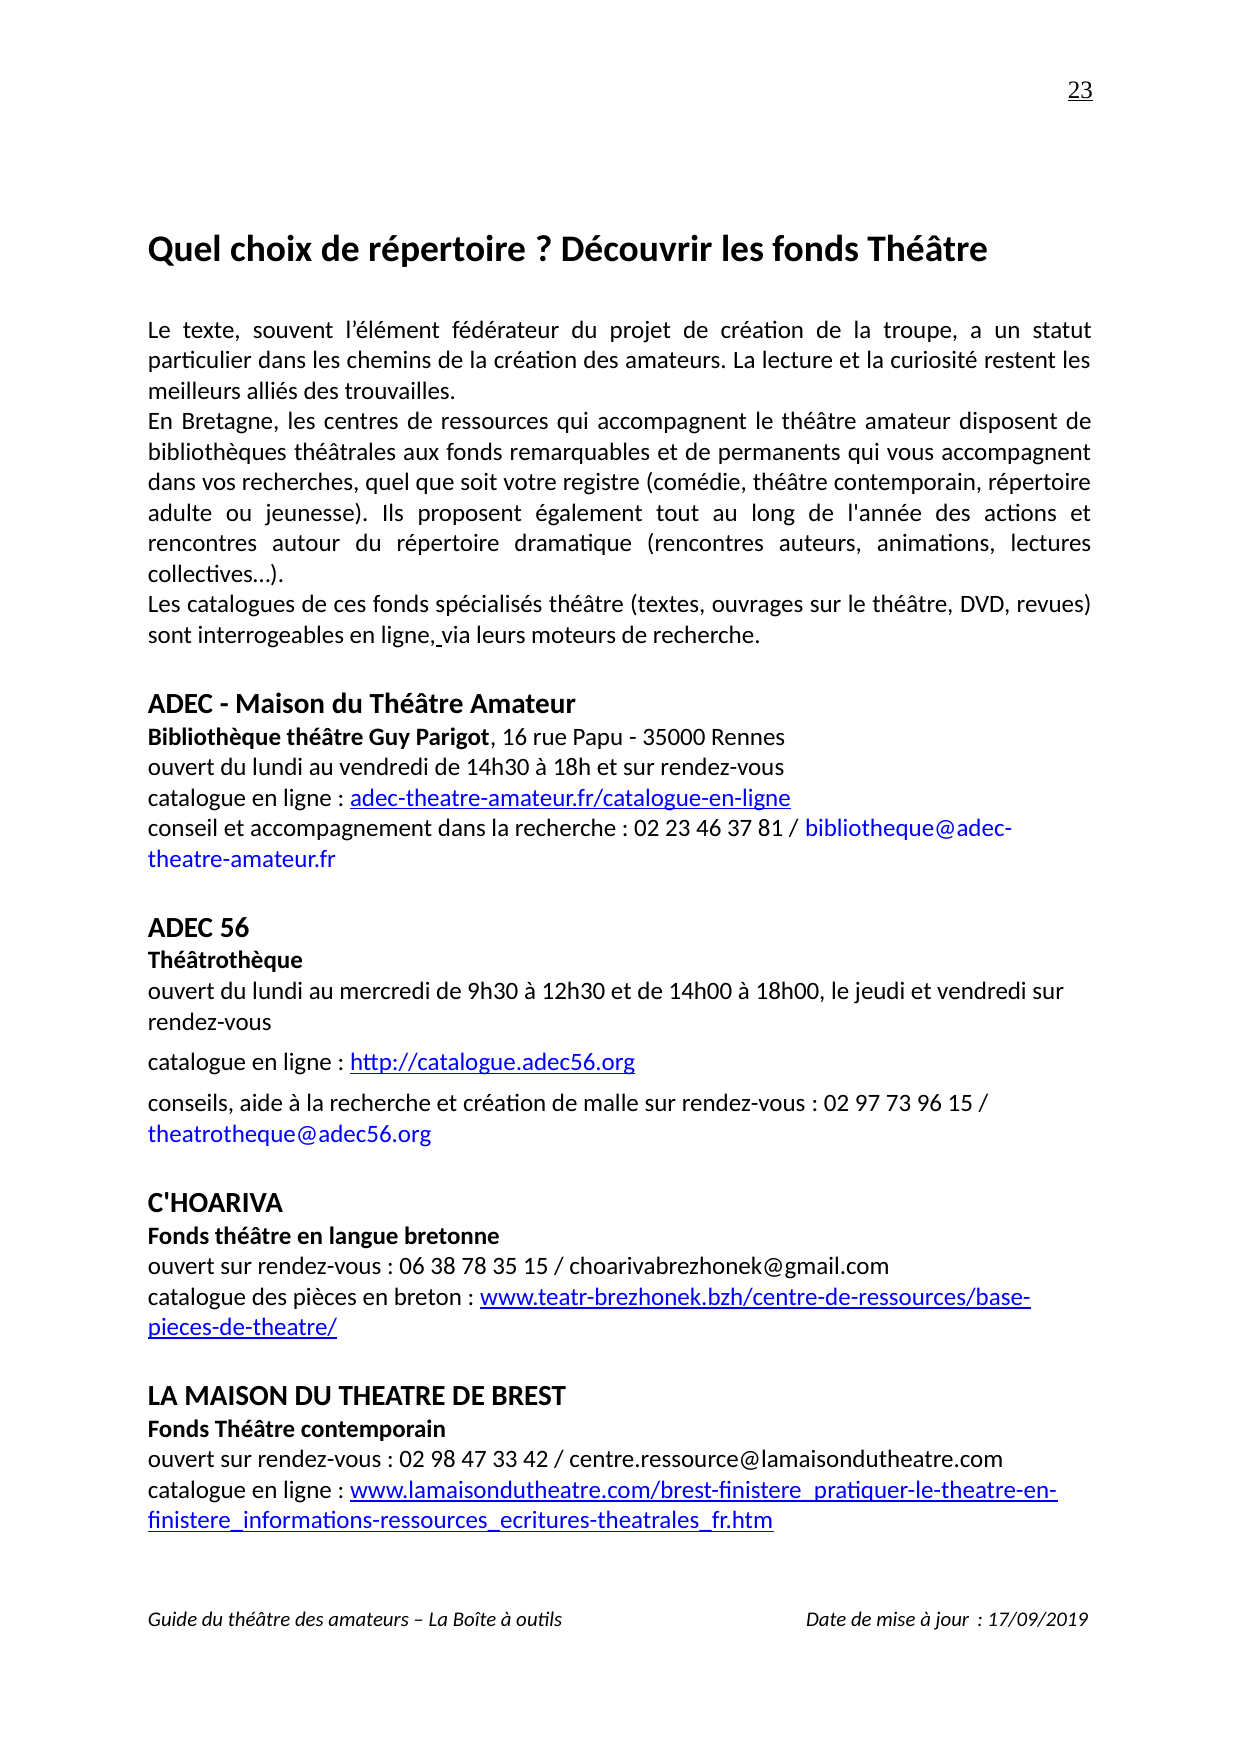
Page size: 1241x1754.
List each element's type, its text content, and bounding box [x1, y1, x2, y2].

text ADEC - Maison du Théâtre Amateur [148, 685, 1093, 721]
subtitle Quel choix de répertoire ? Découvrir les fonds Théâtre [148, 225, 1093, 271]
text En Bretagne, les centres de ressources qui accompagnent le théâtre amateur disposent de bibliothèques théâtrales aux fonds remarquables et de permanents qui vous accompagnent dans vos recherches, quel que soit votre registre (comédie, théâtre contemporain, répertoire adulte ou jeunesse). Ils proposent également tout au long de l'année des actions et rencontres autour du répertoire dramatique (rencontres auteurs, animations, lectures collectives…). [148, 405, 1093, 588]
text C'HOARIVA [148, 1184, 1093, 1220]
text catalogue en ligne : adec-theatre-amateur.fr/catalogue-en-ligne [148, 782, 1093, 812]
text Fonds Théâtre contemporain [148, 1413, 1093, 1444]
text LA MAISON DU THEATRE DE BREST [148, 1377, 1093, 1413]
text ADEC 56 [148, 909, 1093, 944]
text Théâtrothèque ouvert du lundi au mercredi de 9h30 à 12h30 et de 14h00 à 18h00, le jeudi et vendredi sur rendez-vous [148, 944, 1093, 1036]
text conseil et accompagnement dans la recherche : 02 23 46 37 81 / bibliotheque@adec-theatre-amateur.fr [148, 812, 1093, 873]
text Bibliothèque théâtre Guy Parigot, 16 rue Papu - 35000 Rennes [148, 721, 1093, 751]
text Le texte, souvent l’élément fédérateur du projet de création de la troupe, a un statut particulier dans les chemins de la création des amateurs. La lecture et la curiosité restent les meilleurs alliés des trouvailles. [148, 314, 1093, 405]
text catalogue des pièces en breton : www.teatr-brezhonek.bzh/centre-de-ressources/base-pieces-de-theatre/ [148, 1281, 1093, 1342]
text ouvert sur rendez-vous : 02 98 47 33 42 / centre.ressource@lamaisondutheatre.com [148, 1444, 1093, 1474]
text catalogue en ligne : http://catalogue.adec56.org [148, 1047, 1093, 1077]
text Les catalogues de ces fonds spécialisés théâtre (textes, ouvrages sur le théâtre, DVD, revues) sont interrogeables en ligne, via leurs moteurs de recherche. [148, 588, 1093, 649]
text conseils, aide à la recherche et création de malle sur rendez-vous : 02 97 73 96 15 / theatrotheque@adec56.org [148, 1087, 1093, 1184]
text ouvert du lundi au vendredi de 14h30 à 18h et sur rendez-vous [148, 751, 1093, 782]
text Fonds théâtre en langue bretonne [148, 1220, 1093, 1250]
text ouvert sur rendez-vous : 06 38 78 35 15 / choarivabrezhonek@gmail.com [148, 1250, 1093, 1281]
text catalogue en ligne : www.lamaisondutheatre.com/brest-finistere_pratiquer-le-theatre-en-finistere_informations-ressources_ecritures-theatrales_fr.htm [148, 1474, 1093, 1535]
